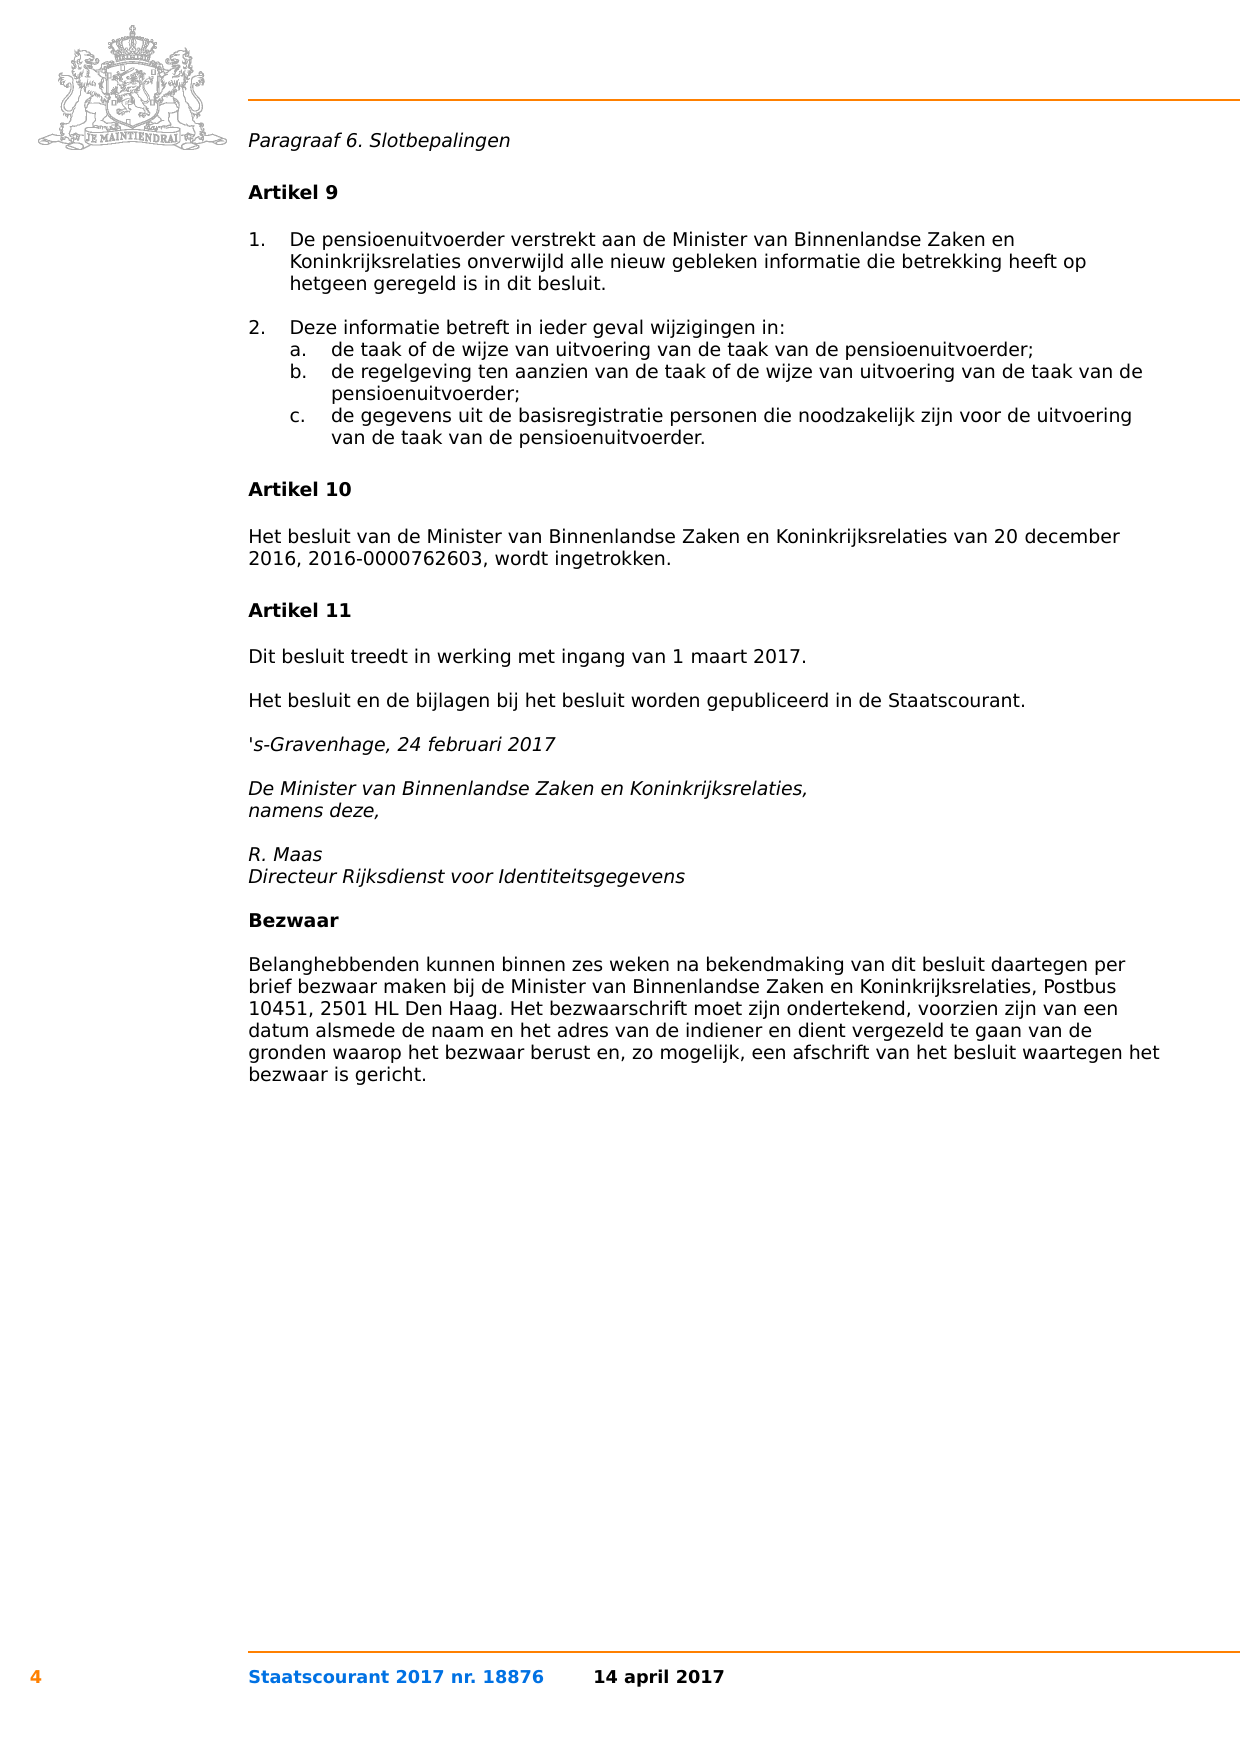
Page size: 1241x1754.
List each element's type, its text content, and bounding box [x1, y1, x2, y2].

text Belanghebbenden kunnen binnen zes weken na bekendmaking van dit besluit daartegen per brief bezwaar maken bij de Minister van Binnenlandse Zaken en Koninkrijksrelaties, Postbus 10451, 2501 HL Den Haag. Het bezwaarschrift moet zijn ondertekend, voorzien zijn van een datum alsmede de naam en het adres van de indiener en dient vergezeld te gaan van de gronden waarop het bezwaar berust en, zo mogelijk, een afschrift van het besluit waartegen het bezwaar is gericht. [248, 954, 1163, 1086]
text 's-Gravenhage, 24 februari 2017 [248, 734, 1163, 756]
text Het besluit en de bijlagen bij het besluit worden gepubliceerd in de Staatscourant. [248, 690, 1163, 712]
text De Minister van Binnenlandse Zaken en Koninkrijksrelaties, namens deze, R. Maas Directeur Rijksdienst voor Identiteitsgegevens [248, 778, 1163, 888]
subtitle Artikel 10 [248, 478, 1163, 501]
picture [38, 25, 227, 150]
text b. de regelgeving ten aanzien van de taak of de wijze van uitvoering van de taak van de pensioenuitvoerder; [289, 361, 1163, 404]
subtitle Artikel 9 [248, 182, 1163, 204]
text 1. De pensioenuitvoerder verstrekt aan de Minister van Binnenlandse Zaken en Koninkrijksrelaties onverwijld alle nieuw gebleken informatie die betrekking heeft op hetgeen geregeld is in dit besluit. [248, 229, 1163, 295]
text Bezwaar [248, 910, 1163, 932]
text c. de gegevens uit de basisregistratie personen die noodzakelijk zijn voor de uitvoering van de taak van de pensioenuitvoerder. [289, 404, 1163, 448]
text 2. Deze informatie betreft in ieder geval wijzigingen in: [248, 317, 1163, 339]
subtitle Paragraaf 6. Slotbepalingen [248, 130, 1163, 152]
subtitle Artikel 11 [248, 599, 1163, 621]
text Dit besluit treedt in werking met ingang van 1 maart 2017. [248, 646, 1163, 668]
text a. de taak of de wijze van uitvoering van de taak van de pensioenuitvoerder; [289, 339, 1163, 361]
text Het besluit van de Minister van Binnenlandse Zaken en Koninkrijksrelaties van 20 december 2016, 2016-0000762603, wordt ingetrokken. [248, 526, 1163, 569]
